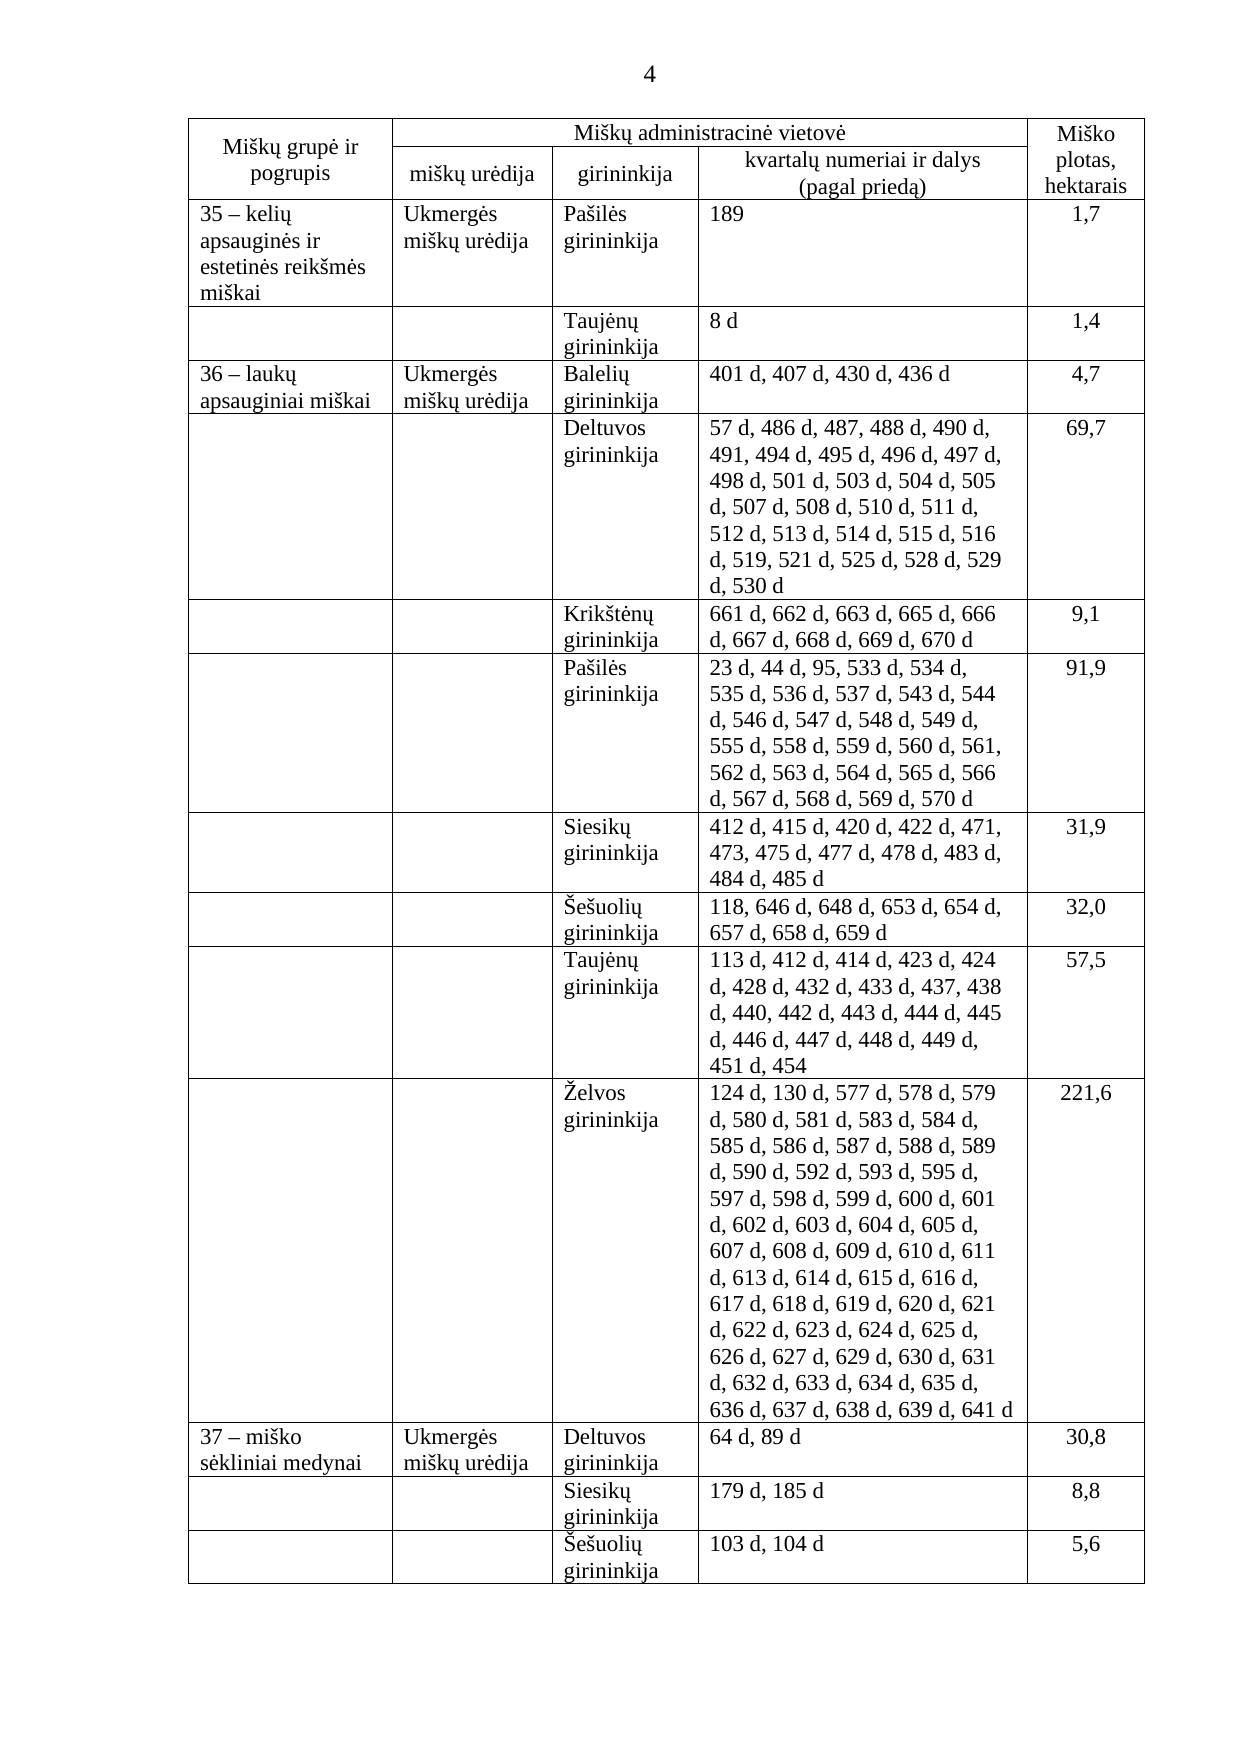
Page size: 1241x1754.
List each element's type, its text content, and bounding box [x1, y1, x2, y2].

table_cell 8 d [699, 307, 1027, 359]
table_cell [189, 1079, 392, 1422]
table_cell Ukmergės miškų urėdija [393, 361, 552, 413]
table_cell [393, 1079, 552, 1422]
table_cell 1,4 [1028, 307, 1144, 359]
table_cell [189, 414, 392, 599]
table_cell 23 d, 44 d, 95, 533 d, 534 d, 535 d, 536 d, 537 d, 543 d, 544 d, 546 d, 547 d, 548 d, 549 d, 555 d, 558 d, 559 d, 560 d, 561, 562 d, 563 d, 564 d, 565 d, 566 d, 567 d, 568 d, 569 d, 570 d [699, 654, 1027, 812]
table_cell 5,6 [1028, 1531, 1144, 1583]
table_cell [393, 600, 552, 652]
table_cell 36 – laukų apsauginiai miškai [189, 361, 392, 413]
table_cell Ukmergės miškų urėdija [393, 200, 552, 306]
table_cell 4,7 [1028, 361, 1144, 413]
table_cell 31,9 [1028, 813, 1144, 892]
table_cell [393, 813, 552, 892]
table_cell 57 d, 486 d, 487, 488 d, 490 d, 491, 494 d, 495 d, 496 d, 497 d, 498 d, 501 d, 503 d, 504 d, 505 d, 507 d, 508 d, 510 d, 511 d, 512 d, 513 d, 514 d, 515 d, 516 d, 519, 521 d, 525 d, 528 d, 529 d, 530 d [699, 414, 1027, 599]
table_cell Pašilės girininkija [553, 200, 698, 306]
table_cell Siesikų girininkija [553, 813, 698, 892]
table_cell [393, 1477, 552, 1529]
table_cell [393, 654, 552, 812]
table_cell Deltuvos girininkija [553, 414, 698, 599]
table_cell 8,8 [1028, 1477, 1144, 1529]
table_cell 401 d, 407 d, 430 d, 436 d [699, 361, 1027, 413]
table_cell Taujėnų girininkija [553, 947, 698, 1078]
table_cell Ukmergės miškų urėdija [393, 1423, 552, 1476]
table_cell [393, 307, 552, 359]
table_cell Deltuvos girininkija [553, 1423, 698, 1476]
table_cell Balelių girininkija [553, 361, 698, 413]
table_header Miško plotas, hektarais [1028, 119, 1144, 199]
table_cell [189, 1477, 392, 1529]
table_cell kvartalų numeriai ir dalys (pagal priedą) [699, 147, 1027, 199]
table_cell 179 d, 185 d [699, 1477, 1027, 1529]
table_cell Krikštėnų girininkija [553, 600, 698, 652]
table_cell miškų urėdija [393, 147, 552, 199]
table_cell [393, 414, 552, 599]
table_cell [189, 893, 392, 946]
table_cell 124 d, 130 d, 577 d, 578 d, 579 d, 580 d, 581 d, 583 d, 584 d, 585 d, 586 d, 587 d, 588 d, 589 d, 590 d, 592 d, 593 d, 595 d, 597 d, 598 d, 599 d, 600 d, 601 d, 602 d, 603 d, 604 d, 605 d, 607 d, 608 d, 609 d, 610 d, 611 d, 613 d, 614 d, 615 d, 616 d, 617 d, 618 d, 619 d, 620 d, 621 d, 622 d, 623 d, 624 d, 625 d, 626 d, 627 d, 629 d, 630 d, 631 d, 632 d, 633 d, 634 d, 635 d, 636 d, 637 d, 638 d, 639 d, 641 d [699, 1079, 1027, 1422]
table_cell 64 d, 89 d [699, 1423, 1027, 1476]
table_header Miškų grupė ir pogrupis [189, 119, 392, 199]
table_cell 189 [699, 200, 1027, 306]
table_cell 412 d, 415 d, 420 d, 422 d, 471, 473, 475 d, 477 d, 478 d, 483 d, 484 d, 485 d [699, 813, 1027, 892]
table_cell 35 – kelių apsauginės ir estetinės reikšmės miškai [189, 200, 392, 306]
table_cell [189, 654, 392, 812]
table_cell Želvos girininkija [553, 1079, 698, 1422]
table_cell girininkija [553, 147, 698, 199]
table_cell 661 d, 662 d, 663 d, 665 d, 666 d, 667 d, 668 d, 669 d, 670 d [699, 600, 1027, 652]
table_cell 9,1 [1028, 600, 1144, 652]
table_cell [189, 1531, 392, 1583]
table_cell [189, 947, 392, 1078]
table_cell Siesikų girininkija [553, 1477, 698, 1529]
table_cell 113 d, 412 d, 414 d, 423 d, 424 d, 428 d, 432 d, 433 d, 437, 438 d, 440, 442 d, 443 d, 444 d, 445 d, 446 d, 447 d, 448 d, 449 d, 451 d, 454 [699, 947, 1027, 1078]
table_cell 69,7 [1028, 414, 1144, 599]
table_cell 91,9 [1028, 654, 1144, 812]
table_cell [189, 813, 392, 892]
table_cell [189, 307, 392, 359]
table_cell [393, 893, 552, 946]
table_cell Šešuolių girininkija [553, 893, 698, 946]
table_cell Šešuolių girininkija [553, 1531, 698, 1583]
table_cell 118, 646 d, 648 d, 653 d, 654 d, 657 d, 658 d, 659 d [699, 893, 1027, 946]
table_cell [393, 947, 552, 1078]
table_cell Taujėnų girininkija [553, 307, 698, 359]
table_cell [393, 1531, 552, 1583]
table_cell Pašilės girininkija [553, 654, 698, 812]
table_cell 32,0 [1028, 893, 1144, 946]
table_cell 37 – miško sėkliniai medynai [189, 1423, 392, 1476]
table_cell 1,7 [1028, 200, 1144, 306]
table_cell 57,5 [1028, 947, 1144, 1078]
table_cell [189, 600, 392, 652]
table_header Miškų administracinė vietovė [393, 119, 1027, 146]
table_cell 103 d, 104 d [699, 1531, 1027, 1583]
table_cell 30,8 [1028, 1423, 1144, 1476]
table_cell 221,6 [1028, 1079, 1144, 1422]
